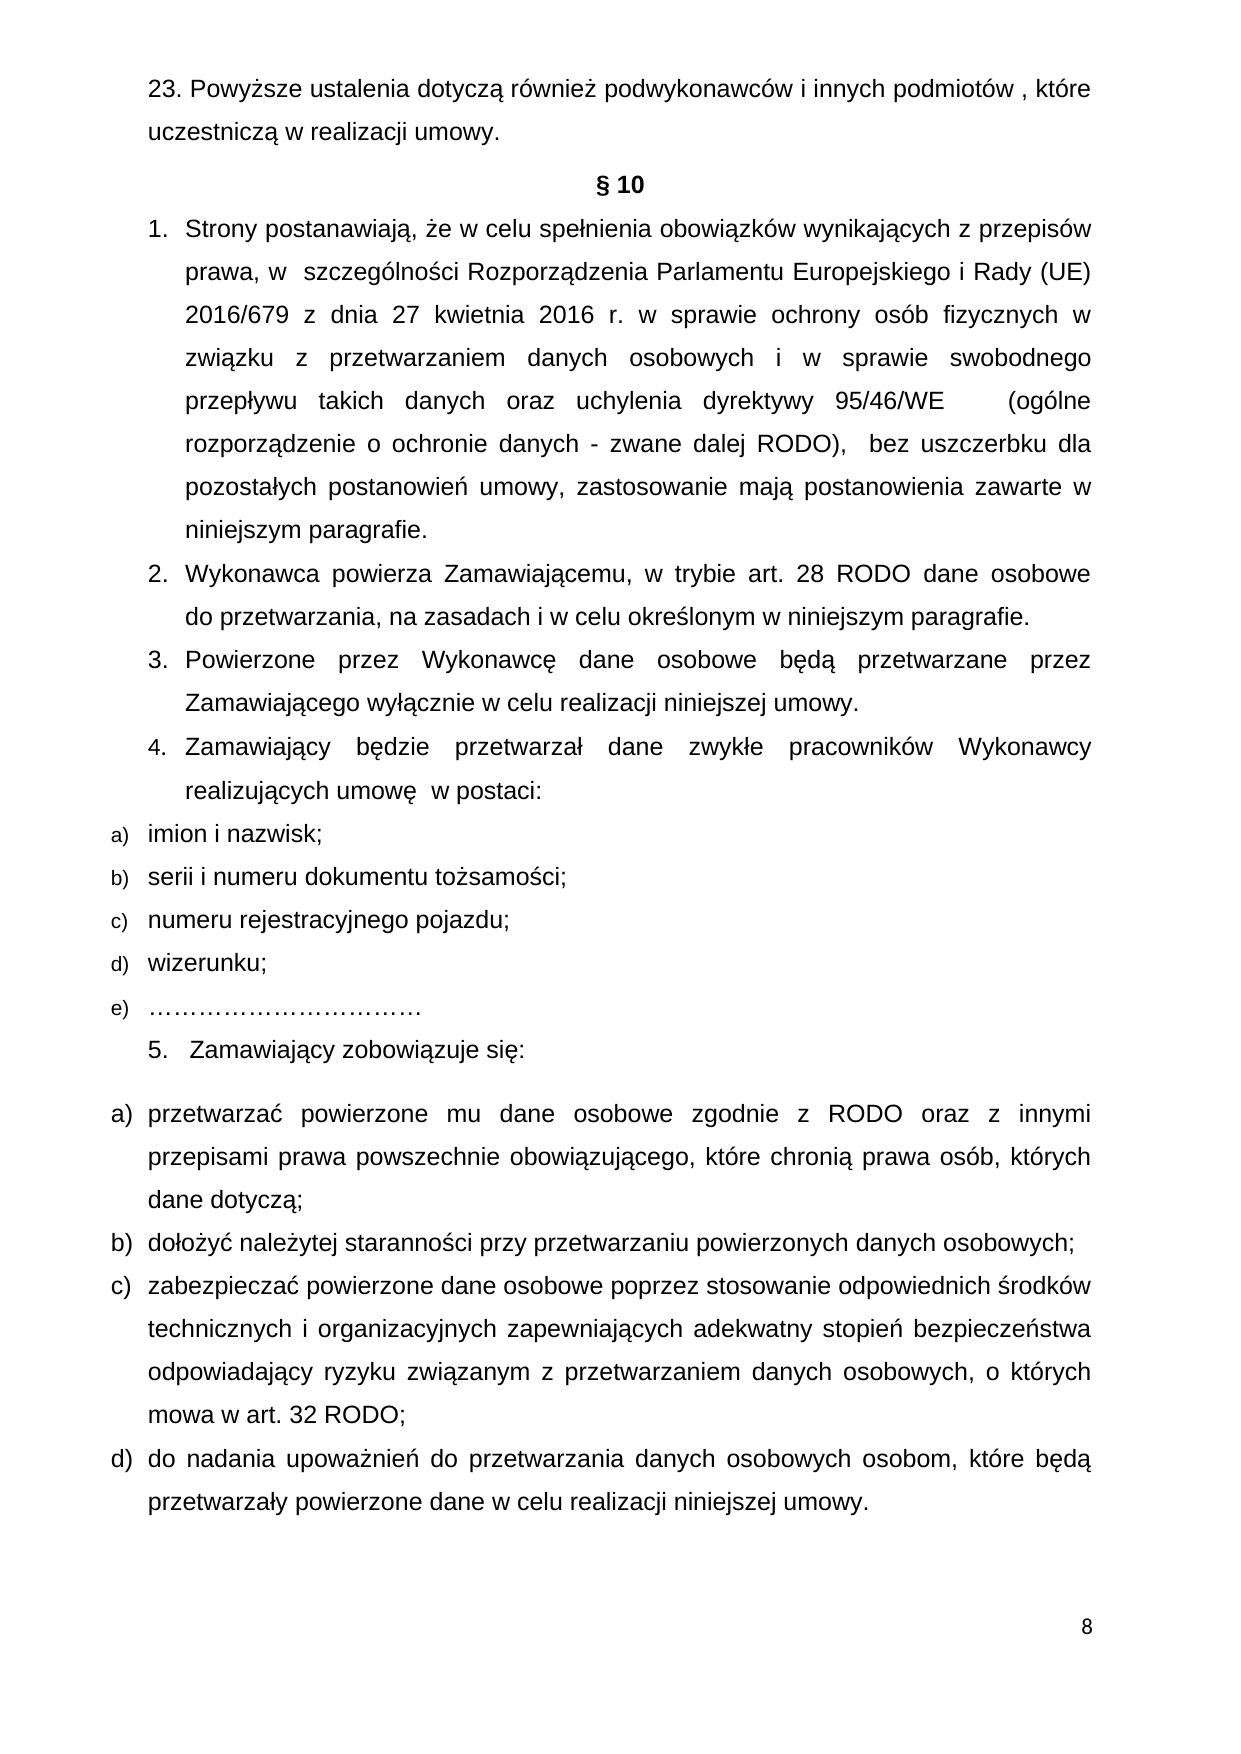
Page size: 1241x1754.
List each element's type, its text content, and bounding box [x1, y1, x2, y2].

list Zamawiający będzie przetwarzał dane zwykłe pracowników Wykonawcy realizujących umowę w postaci: [148, 731, 1092, 805]
text 23. Powyższe ustalenia dotyczą również podwykonawców i innych podmiotów , które uczestniczą w realizacji umowy. [148, 74, 1092, 146]
list zabezpieczać powierzone dane osobowe poprzez stosowanie odpowiednich środków technicznych i organizacyjnych zapewniających adekwatny stopień bezpieczeństwa odpowiadający ryzyku związanym z przetwarzaniem danych osobowych, o których mowa w art. 32 RODO; [111, 1271, 1092, 1429]
list wizerunku; [111, 948, 1092, 977]
list Wykonawca powierza Zamawiającemu, w trybie art. 28 RODO dane osobowe do przetwarzania, na zasadach i w celu określonym w niniejszym paragrafie. [148, 558, 1092, 630]
list serii i numeru dokumentu tożsamości; [111, 862, 1092, 891]
text 5. Zamawiający zobowiązuje się: [148, 1035, 1092, 1063]
list Strony postanawiają, że w celu spełnienia obowiązków wynikających z przepisów prawa, w szczególności Rozporządzenia Parlamentu Europejskiego i Rady (UE) 2016/679 z dnia 27 kwietnia 2016 r. w sprawie ochrony osób fizycznych w związku z przetwarzaniem danych osobowych i w sprawie swobodnego przepływu takich danych oraz uchylenia dyrektywy 95/46/WE (ogólne rozporządzenie o ochronie danych - zwane dalej RODO), bez uszczerbku dla pozostałych postanowień umowy, zastosowanie mają postanowienia zawarte w niniejszym paragrafie. [148, 213, 1092, 544]
list Powierzone przez Wykonawcę dane osobowe będą przetwarzane przez Zamawiającego wyłącznie w celu realizacji niniejszej umowy. [148, 645, 1092, 717]
list numeru rejestracyjnego pojazdu; [111, 905, 1092, 934]
list do nadania upoważnień do przetwarzania danych osobowych osobom, które będą przetwarzały powierzone dane w celu realizacji niniejszej umowy. [111, 1444, 1092, 1516]
list imion i nazwisk; [111, 819, 1092, 848]
list przetwarzać powierzone mu dane osobowe zgodnie z RODO oraz z innymi przepisami prawa powszechnie obowiązującego, które chronią prawa osób, których dane dotyczą; [111, 1099, 1092, 1214]
text § 10 [148, 170, 1092, 199]
list …………………………… [111, 992, 1092, 1020]
list dołożyć należytej staranności przy przetwarzaniu powierzonych danych osobowych; [111, 1228, 1092, 1257]
